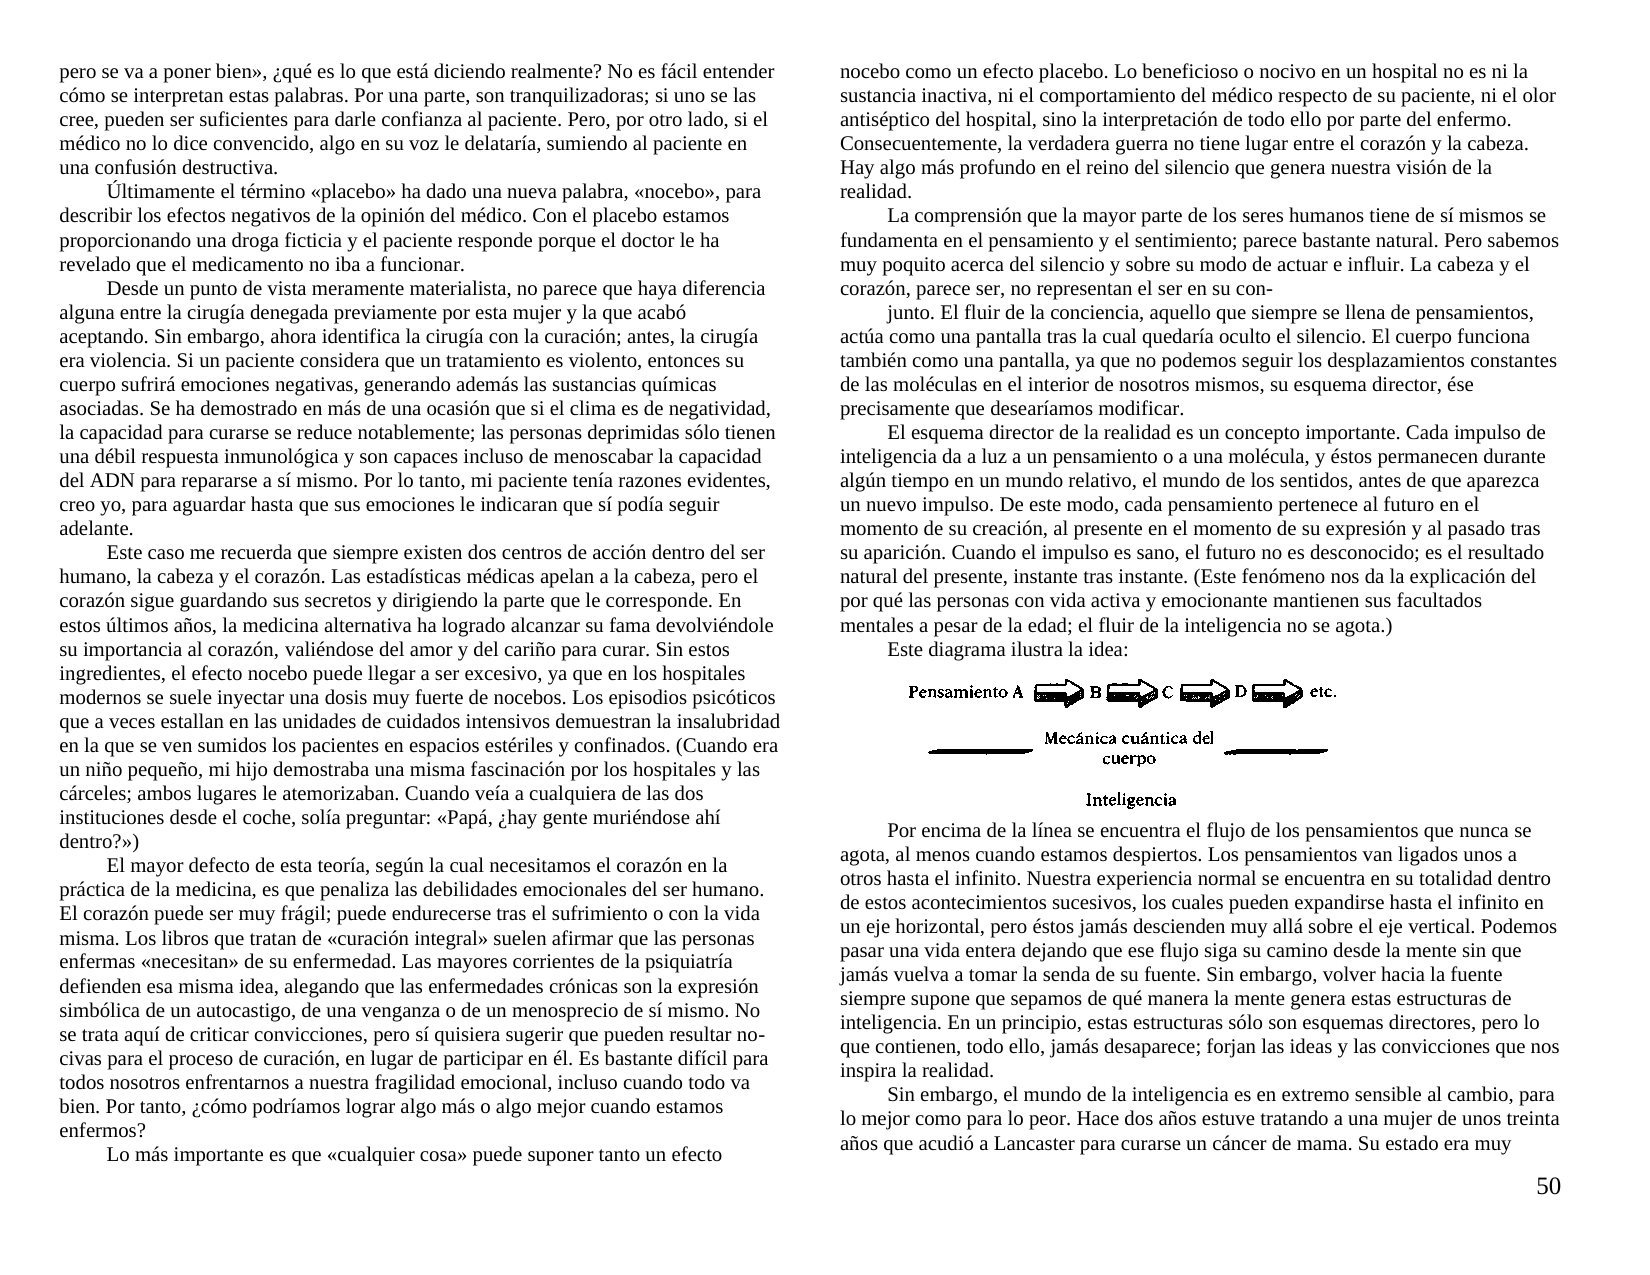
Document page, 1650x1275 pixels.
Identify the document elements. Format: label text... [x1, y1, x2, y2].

picture [888, 662, 1371, 816]
text Lo más importante es que «cualquier cosa» puede suponer tanto un efecto [59, 1142, 781, 1166]
text Por encima de la línea se encuentra el flujo de los pensa­mientos que nunca se agota, al menos cuando estamos des­piertos. Los pensamientos van ligados unos a otros hasta el infinito. Nuestra experiencia normal se encuentra en su totali­dad dentro de estos acontecimientos sucesivos, los cuales pueden expandirse hasta el infinito en un eje horizontal, pero éstos jamás descienden muy allá sobre el eje vertical. Podemos pasar una vida entera dejando que ese flujo siga su camino desde la mente sin que jamás vuelva a tomar la senda de su fuente. Sin embargo, volver hacia la fuente siempre supone que sepamos de qué manera la mente genera estas estructuras de inteligencia. En un principio, estas estructuras sólo son es­quemas directores, pero lo que contienen, todo ello, jamás desaparece; forjan las ideas y las convicciones que nos inspira la realidad. [840, 818, 1561, 1082]
text Este diagrama ilustra la idea: [840, 637, 1561, 661]
text nocebo como un efecto placebo. Lo beneficio­so o nocivo en un hospital no es ni la sustancia inactiva, ni el comportamiento del médico respecto de su paciente, ni el olor antiséptico del hospital, sino la interpretación de todo ello por parte del enfermo. Consecuentemente, la verdadera guerra no tiene lugar entre el corazón y la cabeza. Hay algo más profun­do en el reino del silencio que genera nuestra visión de la realidad. [840, 59, 1561, 203]
text Últimamente el término «placebo» ha dado una nueva pa­labra, «nocebo», para describir los efectos negativos de la opi­nión del médico. Con el placebo estamos proporcionando una droga ficticia y el paciente responde porque el doctor le ha revelado que el medicamento no iba a funcionar. [59, 179, 781, 276]
text El mayor defecto de esta teoría, según la cual necesitamos el corazón en la práctica de la medicina, es que penaliza las debilidades emocionales del ser humano. El corazón puede ser muy frágil; puede endurecerse tras el sufrimiento o con la vida misma. Los libros que tratan de «curación integral» suelen afirmar que las personas enfermas «necesitan» de su enferme­dad. Las mayores corrientes de la psiquiatría defienden esa misma idea, alegando que las enfermedades crónicas son la expresión simbólica de un autocastigo, de una venganza o de un menosprecio de sí mismo. No se trata aquí de criticar convicciones, pero sí quisiera sugerir que pueden resultar no­civas para el proceso de curación, en lugar de participar en él. Es bastante difícil para todos nosotros enfrentarnos a nuestra fragilidad emocional, incluso cuando todo va bien. Por tanto, ¿cómo podríamos lograr algo más o algo mejor cuando esta­mos enfermos? [59, 853, 781, 1142]
text Desde un punto de vista meramente materialista, no parece que haya diferencia alguna entre la cirugía denegada previa­mente por esta mujer y la que acabó aceptando. Sin embargo, ahora identifica la cirugía con la curación; antes, la cirugía era violencia. Si un paciente considera que un tratamiento es vio­lento, entonces su cuerpo sufrirá emociones negativas, gene­rando además las sustancias químicas asociadas. Se ha de­mostrado en más de una ocasión que si el clima es de negatividad, la capacidad para curarse se reduce notablemen­te; las personas deprimidas sólo tienen una débil respuesta inmunológica y son capaces incluso de menoscabar la capacidad del ADN para repararse a sí mismo. Por lo tanto, mi paciente tenía razones evidentes, creo yo, para aguardar hasta que sus emociones le indicaran que sí podía seguir adelante. [59, 276, 781, 540]
text Sin embargo, el mundo de la inteligencia es en extremo sensible al cambio, para lo mejor como para lo peor. Hace dos años estuve tratando a una mujer de unos treinta años que acudió a Lancaster para curarse un cáncer de mama. Su esta­do era muy [840, 1082, 1561, 1154]
text pero se va a poner bien», ¿qué es lo que está diciendo realmente? No es fácil entender cómo se inter­pretan estas palabras. Por una parte, son tranquilizadoras; si uno se las cree, pueden ser suficientes para darle confianza al paciente. Pero, por otro lado, si el médico no lo dice convenci­do, algo en su voz le delataría, sumiendo al paciente en una confusión destructiva. [59, 59, 781, 179]
text junto. El fluir de la conciencia, aquello que siempre se llena de pensamientos, actúa como una pantalla tras la cual quedaría oculto el silencio. El cuerpo funciona también como una pan­talla, ya que no podemos seguir los desplazamientos constan­tes de las moléculas en el interior de nosotros mismos, su es­quema director, ése precisamente que desearíamos modificar. [840, 300, 1561, 420]
text Este caso me recuerda que siempre existen dos centros de acción dentro del ser humano, la cabeza y el corazón. Las es­tadísticas médicas apelan a la cabeza, pero el corazón sigue guardando sus secretos y dirigiendo la parte que le correspon­de. En estos últimos años, la medicina alternativa ha logrado alcanzar su fama devolviéndole su importancia al corazón, valiéndose del amor y del cariño para curar. Sin estos ingre­dientes, el efecto nocebo puede llegar a ser excesivo, ya que en los hospitales modernos se suele inyectar una dosis muy fuerte de nocebos. Los episodios psicóticos que a veces estallan en las unidades de cuidados intensivos demuestran la insalubri­dad en la que se ven sumidos los pacientes en espacios estéri­les y confinados. (Cuando era un niño pequeño, mi hijo de­mostraba una misma fascinación por los hospitales y las cárceles; ambos lugares le atemorizaban. Cuando veía a cual­quiera de las dos instituciones desde el coche, solía preguntar: «Papá, ¿hay gente muriéndose ahí dentro?») [59, 540, 781, 853]
text La comprensión que la mayor parte de los seres humanos tiene de sí mismos se fundamenta en el pensamiento y el sen­timiento; parece bastante natural. Pero sabemos muy poquito acerca del silencio y sobre su modo de actuar e influir. La ca­beza y el corazón, parece ser, no representan el ser en su con- [840, 203, 1561, 300]
text El esquema director de la realidad es un concepto impor­tante. Cada impulso de inteligencia da a luz a un pensamiento o a una molécula, y éstos permanecen durante algún tiempo en un mundo relativo, el mundo de los sentidos, antes de que aparezca un nuevo impulso. De este modo, cada pensamiento pertenece al futuro en el momento de su creación, al presente en el momento de su expresión y al pasado tras su aparición. Cuando el impulso es sano, el futuro no es desconocido; es el resultado natural del presente, instante tras instante. (Este fe­nómeno nos da la explicación del por qué las personas con vida activa y emocionante mantienen sus facultados mentales a pesar de la edad; el fluir de la inteligencia no se agota.) [840, 420, 1561, 637]
